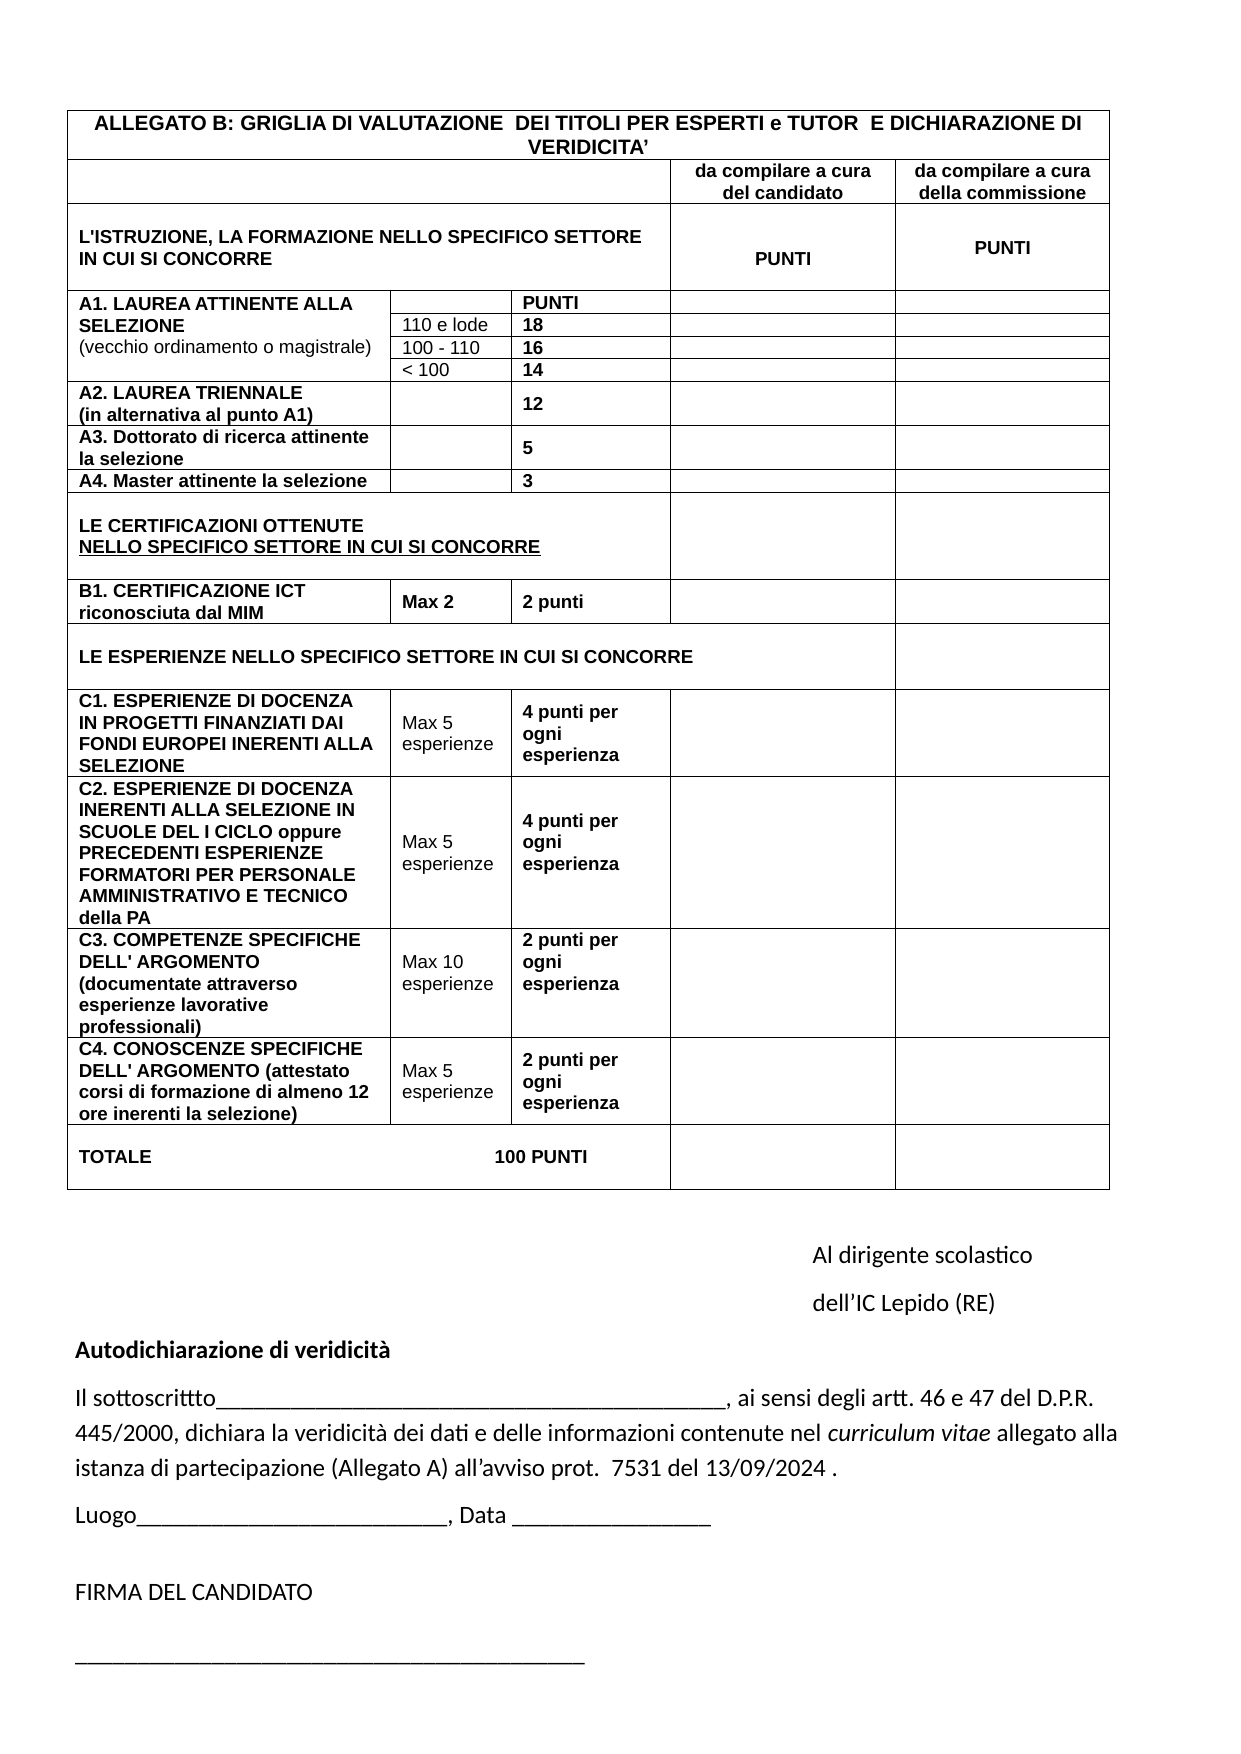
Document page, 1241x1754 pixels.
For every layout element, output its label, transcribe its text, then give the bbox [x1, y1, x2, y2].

table_cell 3 [512, 470, 670, 492]
table_cell C1. ESPERIENZE DI DOCENZA IN PROGETTI FINANZIATI DAI FONDI EUROPEI INERENTI ALLA SELEZIONE [68, 690, 390, 776]
table_cell [896, 493, 1109, 579]
table_cell [671, 493, 895, 579]
table_cell C2. ESPERIENZE DI DOCENZA INERENTI ALLA SELEZIONE IN SCUOLE DEL I CICLO oppure PRECEDENTI ESPERIENZE FORMATORI PER PERSONALE AMMINISTRATIVO E TECNICO della PA [68, 777, 390, 928]
table_cell [896, 624, 1109, 689]
table_cell 4 punti per ogni esperienza [512, 690, 670, 776]
table_cell [896, 337, 1109, 358]
table_cell [671, 426, 895, 469]
table_cell 110 e lode [391, 314, 511, 336]
table_cell A4. Master attinente la selezione [68, 470, 390, 492]
text FIRMA DEL CANDIDATO [75, 1576, 1165, 1606]
table_cell [671, 470, 895, 492]
table_cell [68, 160, 670, 203]
table_cell [671, 359, 895, 381]
text Il sottoscrittto_________________________________________, ai sensi degli artt. 46 e 47 del D.P.R. 445/2000, dichiara la veridicità dei dati e delle informazioni contenute nel curriculum vitae allegato alla istanza di partecipazione (Allegato A) all’avviso prot. 7531 del 13/09/2024 . [75, 1382, 1165, 1482]
text Autodichiarazione di veridicità [75, 1334, 1165, 1365]
table_cell [896, 1125, 1109, 1188]
table_cell [896, 426, 1109, 469]
table_cell [671, 382, 895, 425]
table_cell [896, 314, 1109, 336]
table_cell 18 [512, 314, 670, 336]
table_cell 2 punti [512, 580, 670, 623]
table_cell [671, 777, 895, 928]
table_cell [896, 470, 1109, 492]
table_cell [671, 337, 895, 358]
table_cell [671, 291, 895, 313]
table_cell [671, 1038, 895, 1124]
table_cell C3. COMPETENZE SPECIFICHE DELL' ARGOMENTO (documentate attraverso esperienze lavorative professionali) [68, 929, 390, 1037]
table_cell Max 2 [391, 580, 511, 623]
table_cell [896, 690, 1109, 776]
table_cell [896, 580, 1109, 623]
table_cell 4 punti per ogni esperienza [512, 777, 670, 928]
text Luogo_________________________, Data ________________ [75, 1499, 1165, 1530]
table_cell [896, 382, 1109, 425]
table_cell PUNTI [512, 291, 670, 313]
table_cell 16 [512, 337, 670, 358]
table_cell A3. Dottorato di ricerca attinente la selezione [68, 426, 390, 469]
table_cell Max 5 esperienze [391, 1038, 511, 1124]
table_cell PUNTI [671, 204, 895, 290]
table_cell 100 - 110 [391, 337, 511, 358]
table_cell [671, 314, 895, 336]
table_cell A2. LAUREA TRIENNALE (in alternativa al punto A1) [68, 382, 390, 425]
table_cell [671, 580, 895, 623]
table_cell da compilare a cura del candidato [671, 160, 895, 203]
table_cell LE CERTIFICAZIONI OTTENUTE NELLO SPECIFICO SETTORE IN CUI SI CONCORRE [68, 493, 670, 579]
table_cell [671, 1125, 895, 1188]
table_cell TOTALE 100 PUNTI [68, 1125, 670, 1188]
table_cell 12 [512, 382, 670, 425]
text dell’IC Lepido (RE) [75, 1287, 1165, 1317]
table_cell LE ESPERIENZE NELLO SPECIFICO SETTORE IN CUI SI CONCORRE [68, 624, 895, 689]
table_header ALLEGATO B: GRIGLIA DI VALUTAZIONE DEI TITOLI PER ESPERTI e TUTOR E DICHIARAZIONE DI VERIDICITA’ [68, 111, 1109, 159]
table_cell 2 punti per ogni esperienza [512, 1038, 670, 1124]
text _________________________________________ [75, 1637, 1165, 1667]
table_cell Max 5 esperienze [391, 690, 511, 776]
table_cell Max 10 esperienze [391, 929, 511, 1037]
table_cell [671, 929, 895, 1037]
table_cell PUNTI [896, 204, 1109, 290]
table_cell [391, 426, 511, 469]
table_cell L'ISTRUZIONE, LA FORMAZIONE NELLO SPECIFICO SETTORE IN CUI SI CONCORRE [68, 204, 670, 290]
table_cell [671, 690, 895, 776]
table_cell < 100 [391, 359, 511, 381]
table_cell 14 [512, 359, 670, 381]
table_cell [896, 291, 1109, 313]
table_cell A1. LAUREA ATTINENTE ALLA SELEZIONE (vecchio ordinamento o magistrale) [68, 291, 390, 381]
table_cell 5 [512, 426, 670, 469]
table_cell da compilare a cura della commissione [896, 160, 1109, 203]
table_cell Max 5 esperienze [391, 777, 511, 928]
table_cell [896, 777, 1109, 928]
table_cell [391, 291, 511, 313]
text Al dirigente scolastico [75, 1239, 1165, 1270]
table_cell [896, 1038, 1109, 1124]
table_cell 2 punti per ogni esperienza [512, 929, 670, 1037]
table_cell [391, 470, 511, 492]
table_cell [391, 382, 511, 425]
table_cell B1. CERTIFICAZIONE ICT riconosciuta dal MIM [68, 580, 390, 623]
table_cell C4. CONOSCENZE SPECIFICHE DELL' ARGOMENTO (attestato corsi di formazione di almeno 12 ore inerenti la selezione) [68, 1038, 390, 1124]
table_cell [896, 929, 1109, 1037]
table_cell [896, 359, 1109, 381]
